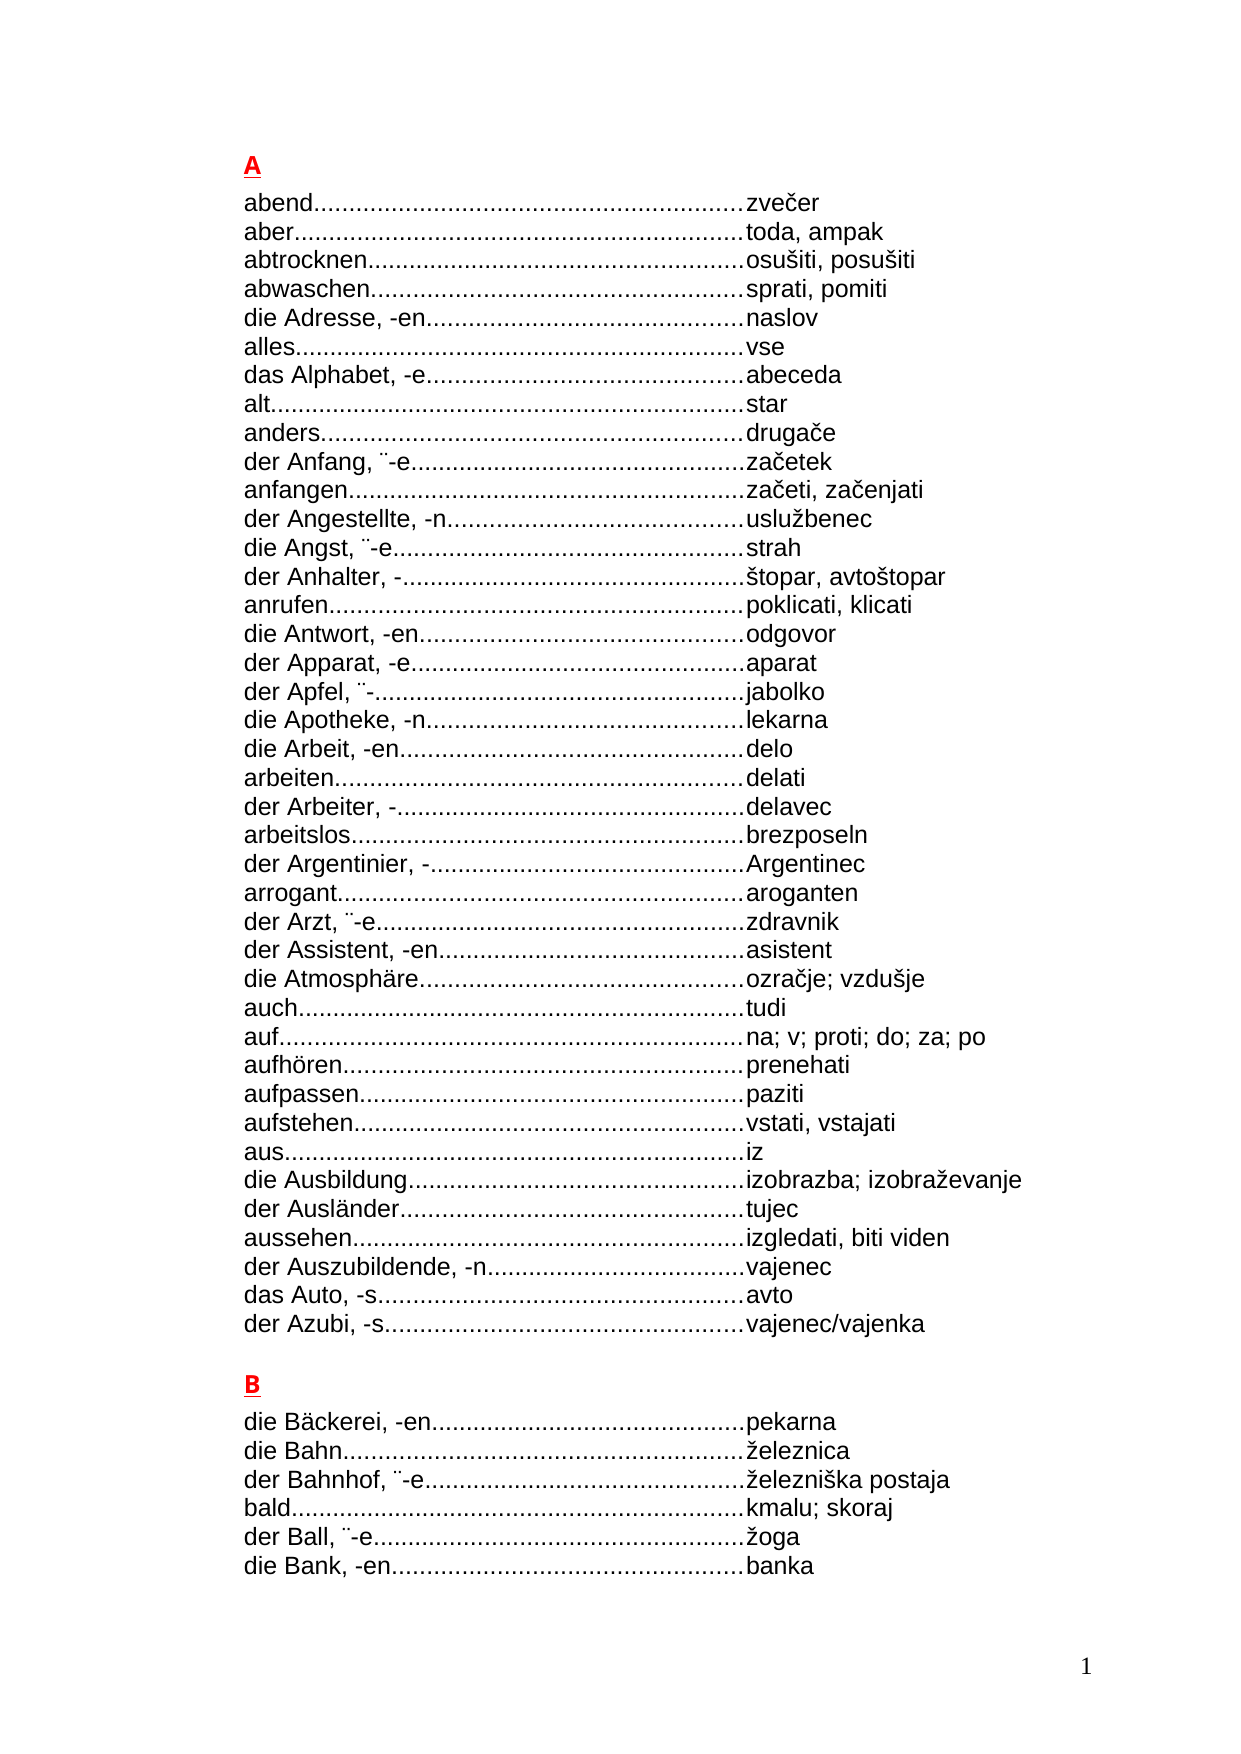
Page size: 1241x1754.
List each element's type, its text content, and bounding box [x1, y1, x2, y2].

text die Atmosphäre ozračje; vzdušje [244, 964, 1092, 993]
text das Auto, -s avto [244, 1281, 1092, 1309]
text der Arzt, ¨-e zdravnik [244, 907, 1092, 936]
text bald kmalu; skoraj [244, 1493, 1092, 1522]
text alt star [244, 389, 1092, 418]
text aussehen izgledati, biti viden [244, 1223, 1092, 1252]
text die Bahn železnica [244, 1436, 1092, 1464]
text die Arbeit, -en delo [244, 734, 1092, 763]
text aufstehen vstati, vstajati [244, 1108, 1092, 1137]
text anfangen začeti, začenjati [244, 476, 1092, 504]
text der Ausländer tujec [244, 1194, 1092, 1223]
text der Apparat, -e aparat [244, 648, 1092, 677]
text der Assistent, -en asistent [244, 936, 1092, 964]
text die Bäckerei, -en pekarna [244, 1407, 1092, 1436]
text die Antwort, -en odgovor [244, 619, 1092, 648]
text der Azubi, -s vajenec/vajenka [244, 1309, 1092, 1338]
text alles vse [244, 332, 1092, 361]
text der Arbeiter, - delavec [244, 792, 1092, 821]
text aber toda, ampak [244, 217, 1092, 246]
text aufpassen paziti [244, 1079, 1092, 1108]
text abend zvečer [244, 188, 1092, 217]
text die Apotheke, -n lekarna [244, 706, 1092, 734]
subtitle B [244, 1367, 1092, 1401]
text anrufen poklicati, klicati [244, 591, 1092, 619]
text arbeitslos brezposeln [244, 821, 1092, 849]
text der Bahnhof, ¨-e železniška postaja [244, 1464, 1092, 1493]
text der Apfel, ¨- jabolko [244, 677, 1092, 706]
text der Auszubildende, -n vajenec [244, 1252, 1092, 1281]
text aufhören prenehati [244, 1051, 1092, 1079]
text die Angst, ¨-e strah [244, 533, 1092, 562]
text arbeiten delati [244, 763, 1092, 792]
text arrogant aroganten [244, 878, 1092, 907]
text der Anfang, ¨-e začetek [244, 447, 1092, 476]
text abwaschen sprati, pomiti [244, 274, 1092, 303]
text der Anhalter, - štopar, avtoštopar [244, 562, 1092, 591]
text auf na; v; proti; do; za; po [244, 1022, 1092, 1051]
text auch tudi [244, 993, 1092, 1022]
text das Alphabet, -e abeceda [244, 361, 1092, 389]
text der Ball, ¨-e žoga [244, 1522, 1092, 1551]
text der Angestellte, -n uslužbenec [244, 504, 1092, 533]
text die Adresse, -en naslov [244, 303, 1092, 332]
text die Bank, -en banka [244, 1551, 1092, 1579]
subtitle A [244, 148, 1092, 182]
text anders drugače [244, 418, 1092, 447]
text abtrocknen osušiti, posušiti [244, 246, 1092, 274]
text der Argentinier, - Argentinec [244, 849, 1092, 878]
text die Ausbildung izobrazba; izobraževanje [244, 1166, 1092, 1194]
text aus iz [244, 1137, 1092, 1166]
